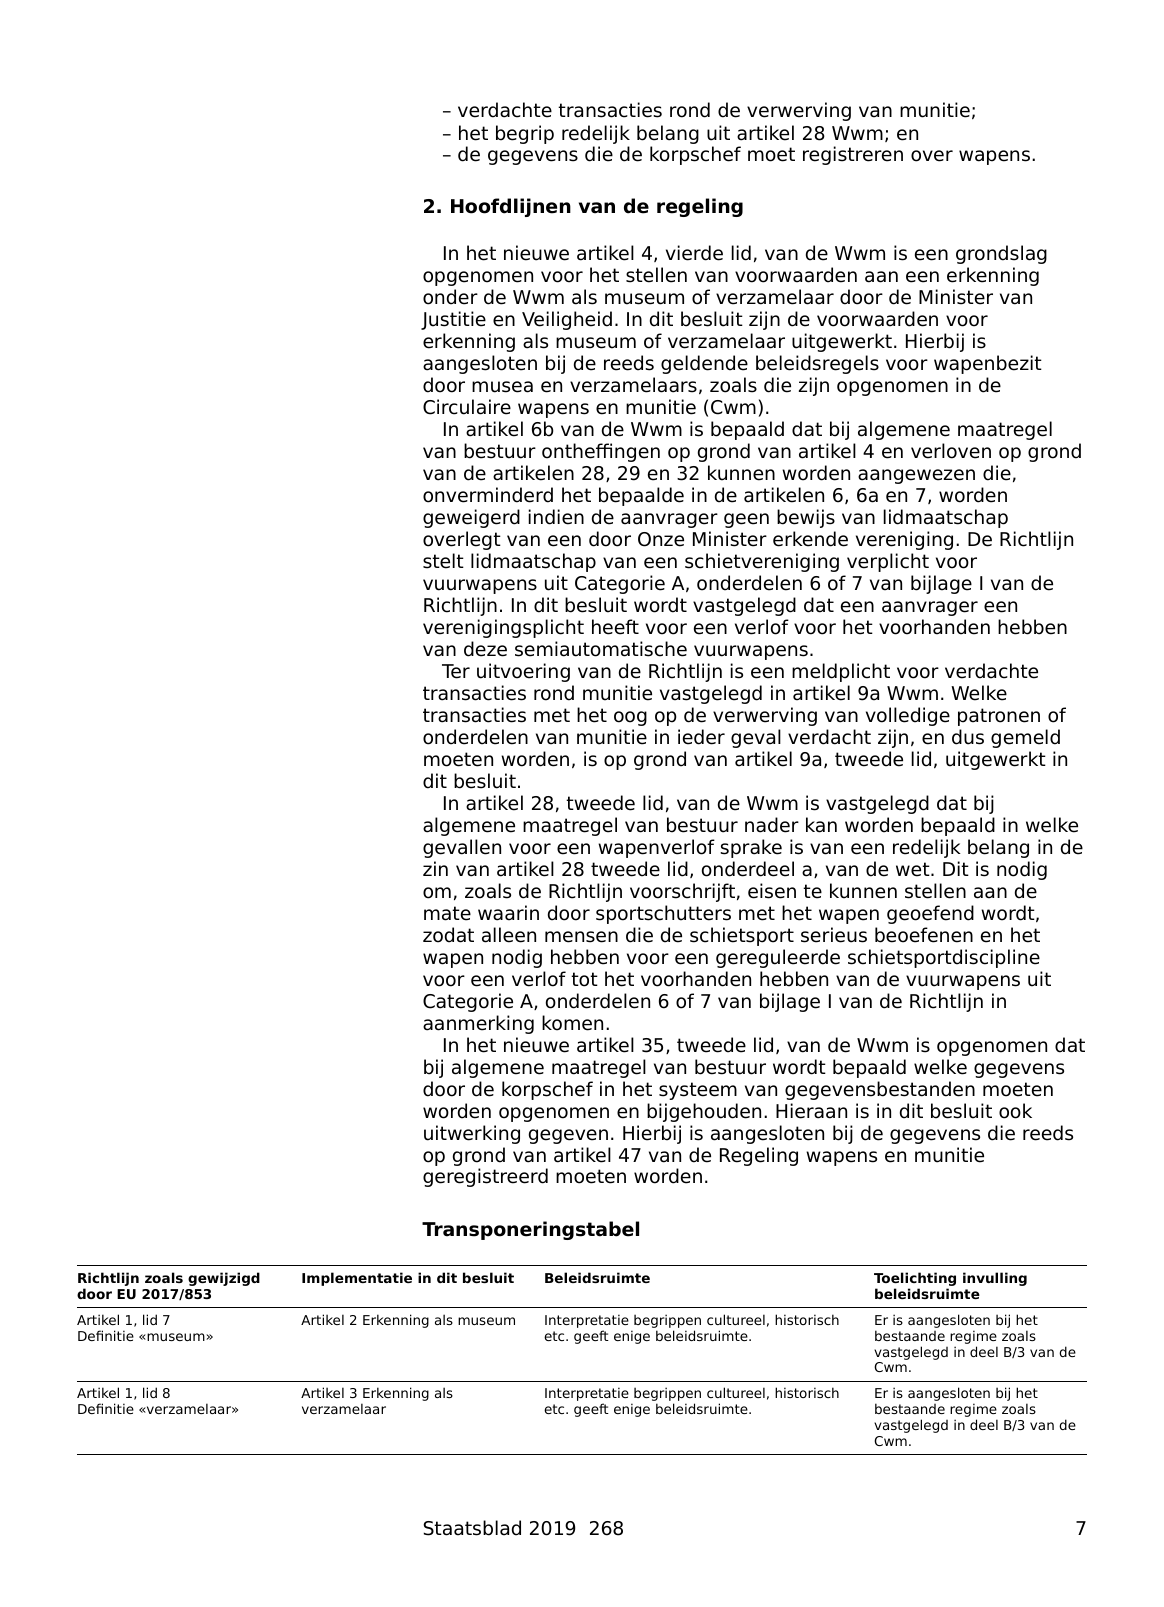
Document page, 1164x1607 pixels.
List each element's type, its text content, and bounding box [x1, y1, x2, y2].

text – het begrip redelijk belang uit artikel 28 Wwm; en [422, 122, 1087, 144]
text – de gegevens die de korpschef moet registreren over wapens. [422, 144, 1087, 166]
table_cell Artikel 1, lid 8 Definitie «verzamelaar» [77, 1382, 295, 1454]
table_header Beleidsruimte [538, 1266, 868, 1307]
table_header Toelichting invulling beleidsruimte [868, 1266, 1087, 1307]
text In het nieuwe artikel 4, vierde lid, van de Wwm is een grondslag opgenomen voor het stellen van voorwaarden aan een erkenning onder de Wwm als museum of verzamelaar door de Minister van Justitie en Veiligheid. In dit besluit zijn de voorwaarden voor erkenning als museum of verzamelaar uitgewerkt. Hierbij is aangesloten bij de reeds geldende beleidsregels voor wapenbezit door musea en verzamelaars, zoals die zijn opgenomen in de Circulaire wapens en munitie (Cwm). [422, 243, 1087, 419]
table_header Implementatie in dit besluit [295, 1266, 538, 1307]
table_cell Er is aangesloten bij het bestaande regime zoals vastgelegd in deel B/3 van de Cwm. [868, 1382, 1087, 1454]
table_header Richtlijn zoals gewijzigd door EU 2017/853 [77, 1266, 295, 1307]
table_cell Er is aangesloten bij het bestaande regime zoals vastgelegd in deel B/3 van de Cwm. [868, 1308, 1087, 1381]
text In artikel 28, tweede lid, van de Wwm is vastgelegd dat bij algemene maatregel van bestuur nader kan worden bepaald in welke gevallen voor een wapenverlof sprake is van een redelijk belang in de zin van artikel 28 tweede lid, onderdeel a, van de wet. Dit is nodig om, zoals de Richtlijn voorschrijft, eisen te kunnen stellen aan de mate waarin door sportschutters met het wapen geoefend wordt, zodat alleen mensen die de schietsport serieus beoefenen en het wapen nodig hebben voor een gereguleerde schietsportdiscipline voor een verlof tot het voorhanden hebben van de vuurwapens uit Categorie A, onderdelen 6 of 7 van bijlage I van de Richtlijn in aanmerking komen. [422, 793, 1087, 1034]
table_cell Artikel 2 Erkenning als museum [295, 1308, 538, 1381]
subtitle Transponeringstabel [422, 1218, 1087, 1240]
text In het nieuwe artikel 35, tweede lid, van de Wwm is opgenomen dat bij algemene maatregel van bestuur wordt bepaald welke gegevens door de korpschef in het systeem van gegevensbestanden moeten worden opgenomen en bijgehouden. Hieraan is in dit besluit ook uitwerking gegeven. Hierbij is aangesloten bij de gegevens die reeds op grond van artikel 47 van de Regeling wapens en munitie geregistreerd moeten worden. [422, 1034, 1087, 1188]
text In artikel 6b van de Wwm is bepaald dat bij algemene maatregel van bestuur ontheffingen op grond van artikel 4 en verloven op grond van de artikelen 28, 29 en 32 kunnen worden aangewezen die, onverminderd het bepaalde in de artikelen 6, 6a en 7, worden geweigerd indien de aanvrager geen bewijs van lidmaatschap overlegt van een door Onze Minister erkende vereniging. De Richtlijn stelt lidmaatschap van een schietvereniging verplicht voor vuurwapens uit Categorie A, onderdelen 6 of 7 van bijlage I van de Richtlijn. In dit besluit wordt vastgelegd dat een aanvrager een verenigingsplicht heeft voor een verlof voor het voorhanden hebben van deze semiautomatische vuurwapens. [422, 419, 1087, 661]
table_cell Artikel 3 Erkenning als verzamelaar [295, 1382, 538, 1454]
table_cell Artikel 1, lid 7 Definitie «museum» [77, 1308, 295, 1381]
subtitle 2. Hoofdlijnen van de regeling [422, 196, 1087, 218]
table_cell Interpretatie begrippen cultureel, historisch etc. geeft enige beleidsruimte. [538, 1382, 868, 1454]
text – verdachte transacties rond de verwerving van munitie; [422, 100, 1087, 122]
table_cell Interpretatie begrippen cultureel, historisch etc. geeft enige beleidsruimte. [538, 1308, 868, 1381]
text Ter uitvoering van de Richtlijn is een meldplicht voor verdachte transacties rond munitie vastgelegd in artikel 9a Wwm. Welke transacties met het oog op de verwerving van volledige patronen of onderdelen van munitie in ieder geval verdacht zijn, en dus gemeld moeten worden, is op grond van artikel 9a, tweede lid, uitgewerkt in dit besluit. [422, 661, 1087, 793]
